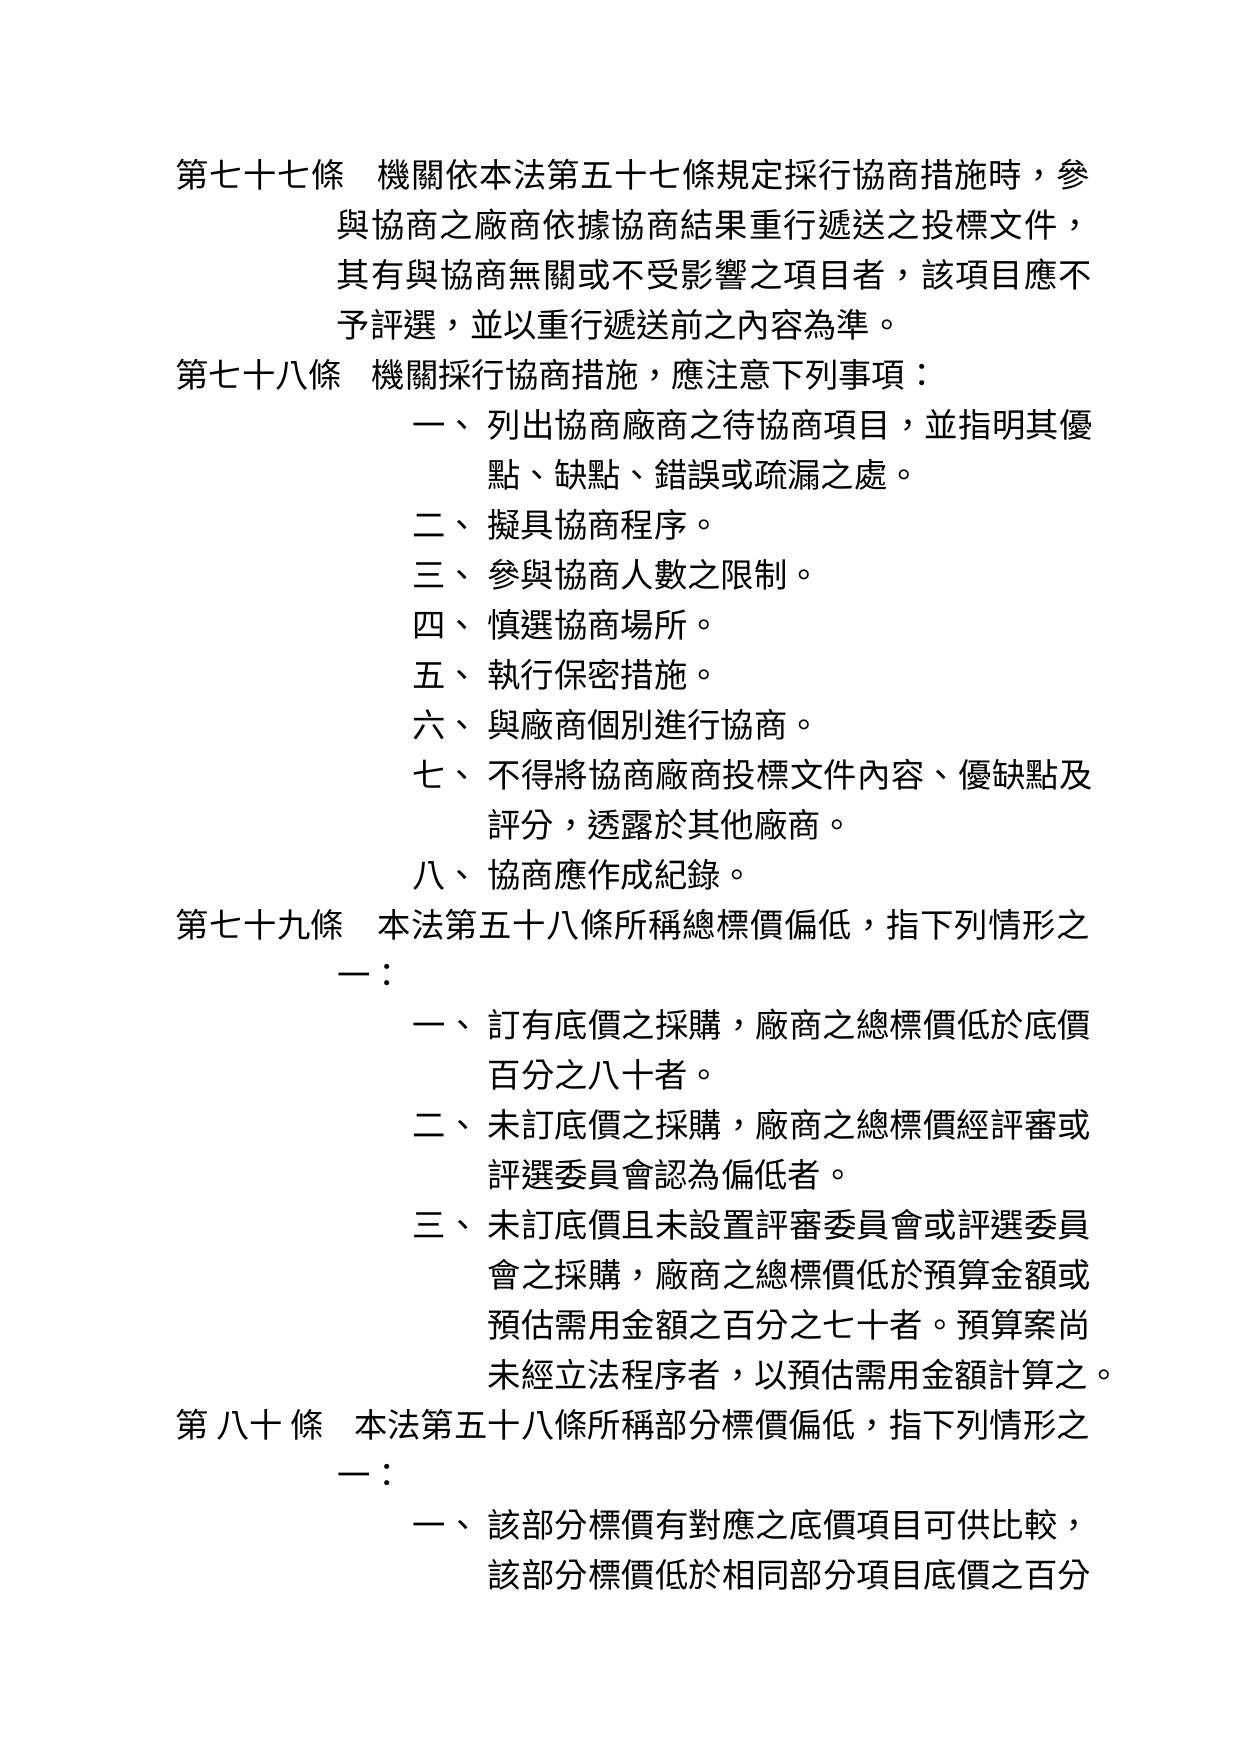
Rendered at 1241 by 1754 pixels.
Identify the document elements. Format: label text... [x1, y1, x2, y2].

text 第 八十 條 本法第五十八條所稱部分標價偏低，指下列情形之一： [175, 1398, 1092, 1498]
list 擬具協商程序。 [412, 498, 1092, 548]
list 不得將協商廠商投標文件內容、優缺點及評分，透露於其他廠商。 [412, 748, 1092, 848]
list 未訂底價且未設置評審委員會或評選委員會之採購，廠商之總標價低於預算金額或預估需用金額之百分之七十者。預算案尚未經立法程序者，以預估需用金額計算之。 [412, 1198, 1092, 1398]
list 慎選協商場所。 [412, 598, 1092, 648]
list 協商應作成紀錄。 [412, 848, 1092, 898]
list 執行保密措施。 [412, 648, 1092, 698]
text 第七十七條 機關依本法第五十七條規定採行協商措施時，參與協商之廠商依據協商結果重行遞送之投標文件，其有與協商無關或不受影響之項目者，該項目應不予評選，並以重行遞送前之內容為準。 [175, 148, 1092, 348]
list 列出協商廠商之待協商項目，並指明其優點、缺點、錯誤或疏漏之處。 [412, 398, 1092, 498]
list 訂有底價之採購，廠商之總標價低於底價百分之八十者。 [412, 998, 1092, 1098]
list 與廠商個別進行協商。 [412, 698, 1092, 748]
list 未訂底價之採購，廠商之總標價經評審或評選委員會認為偏低者。 [412, 1098, 1092, 1198]
text 第七十九條 本法第五十八條所稱總標價偏低，指下列情形之一： [175, 898, 1092, 998]
list 該部分標價有對應之底價項目可供比較，該部分標價低於相同部分項目底價之百分 [412, 1498, 1092, 1598]
text 第七十八條 機關採行協商措施，應注意下列事項： [175, 348, 1092, 398]
list 參與協商人數之限制。 [412, 548, 1092, 598]
